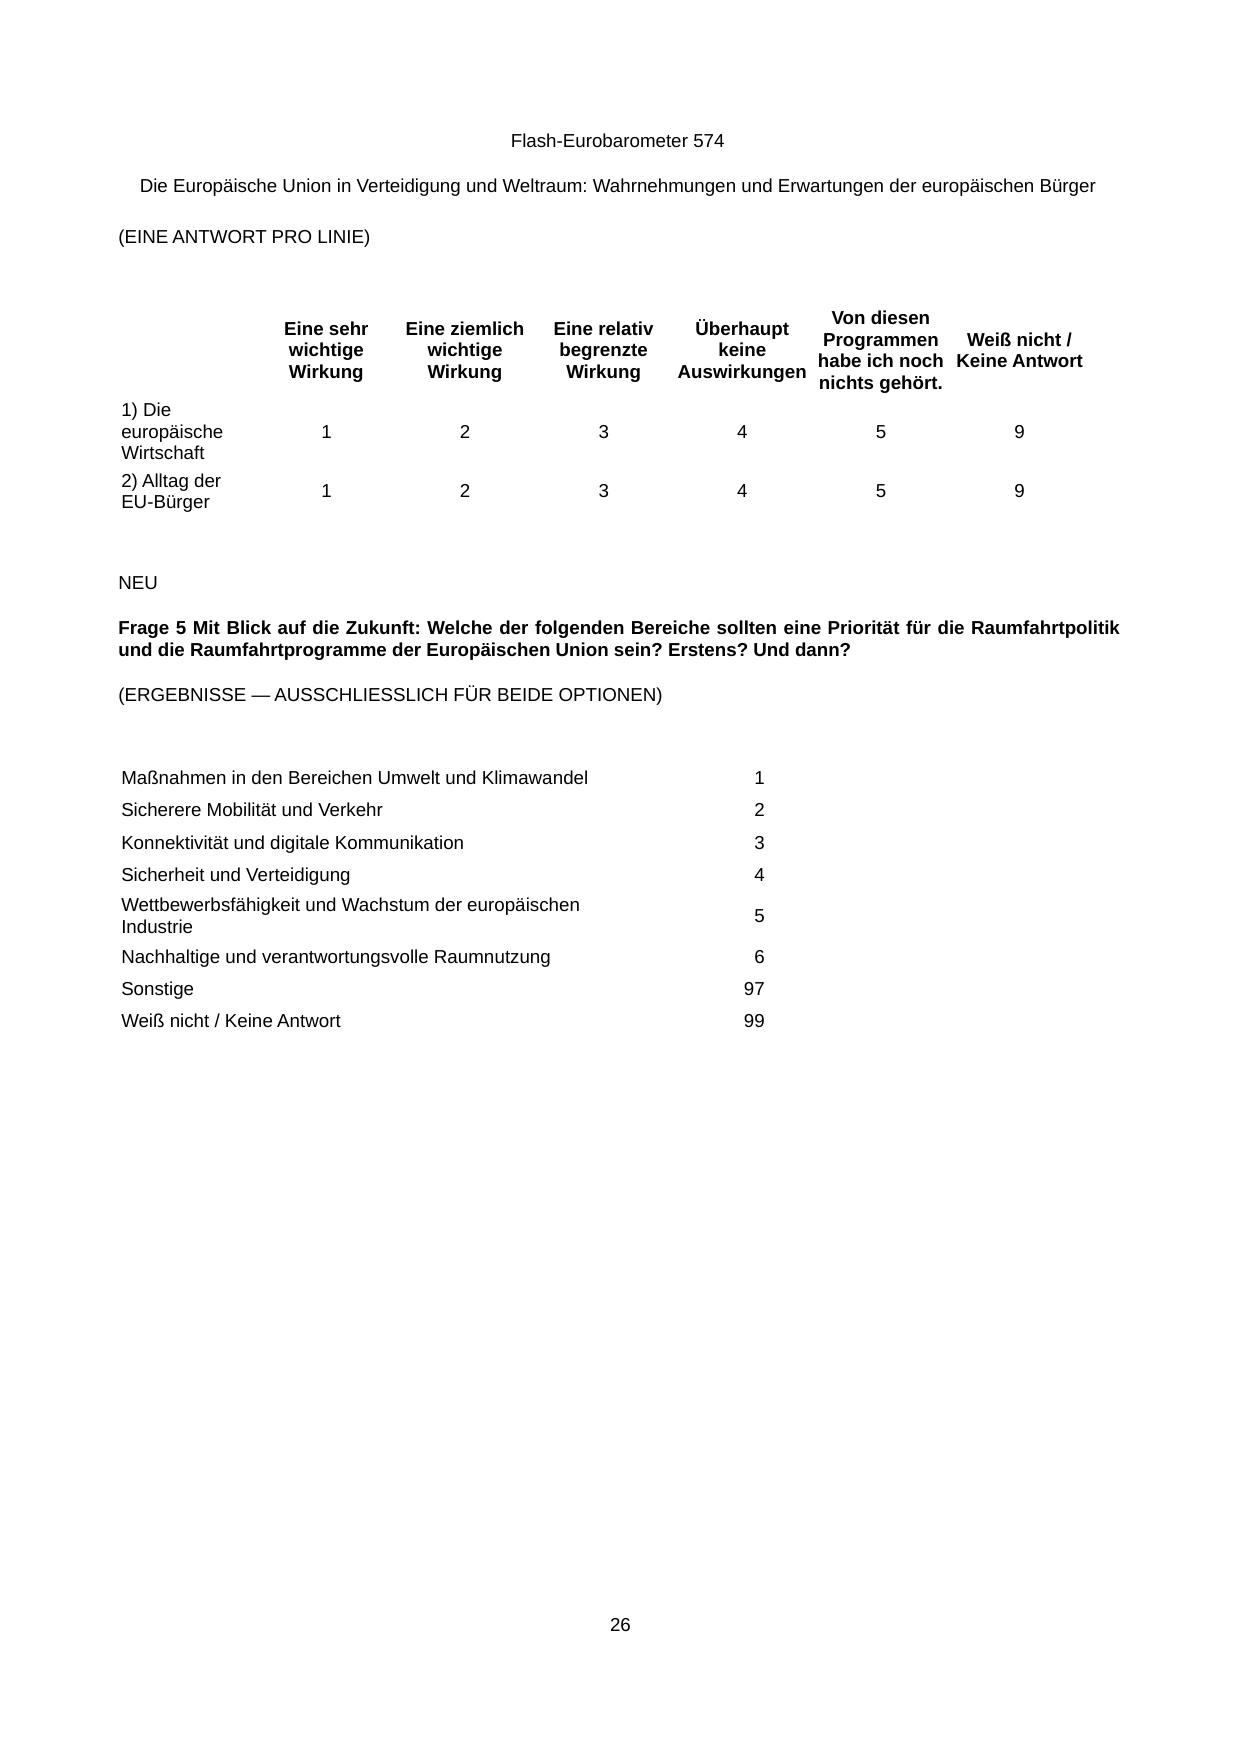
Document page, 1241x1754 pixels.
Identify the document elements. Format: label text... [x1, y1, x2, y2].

table_cell Wettbewerbsfähigkeit und Wachstum der europäischen Industrie [118, 891, 629, 940]
table_header Eine sehr wichtige Wirkung [257, 304, 395, 396]
table_cell 5 [811, 396, 950, 466]
table_cell 5 [629, 891, 767, 940]
table_cell 1 [257, 396, 395, 466]
table_cell 99 [629, 1005, 767, 1037]
table_header Eine ziemlich wichtige Wirkung [395, 304, 534, 396]
table_cell Sicherere Mobilität und Verkehr [118, 794, 629, 826]
table_cell 3 [534, 466, 673, 515]
table_cell 4 [673, 396, 811, 466]
table_cell Sicherheit und Verteidigung [118, 859, 629, 891]
table_header Weiß nicht / Keine Antwort [950, 304, 1089, 396]
table_header Von diesen Programmen habe ich noch nichts gehört. [811, 304, 950, 396]
table_cell Nachhaltige und verantwortungsvolle Raumnutzung [118, 940, 629, 972]
text (EINE ANTWORT PRO LINIE) [118, 226, 1122, 247]
table_header Überhaupt keine Auswirkungen [673, 304, 811, 396]
table_cell 2 [395, 396, 534, 466]
table_cell 4 [673, 466, 811, 515]
table_cell 9 [950, 466, 1089, 515]
table_cell 4 [629, 859, 767, 891]
table_cell 6 [629, 940, 767, 972]
table_cell 2) Alltag der EU-Bürger [118, 466, 257, 515]
table_header Maßnahmen in den Bereichen Umwelt und Klimawandel [118, 761, 629, 794]
table_cell 3 [629, 826, 767, 859]
table_cell Konnektivität und digitale Kommunikation [118, 826, 629, 859]
text (ERGEBNISSE — AUSSCHLIESSLICH FÜR BEIDE OPTIONEN) [118, 683, 1122, 705]
table_header [118, 304, 257, 396]
table_cell 97 [629, 973, 767, 1005]
table_header Eine relativ begrenzte Wirkung [534, 304, 673, 396]
table_cell 2 [629, 794, 767, 826]
table_cell 1) Die europäische Wirtschaft [118, 396, 257, 466]
table_cell 9 [950, 396, 1089, 466]
table_cell 2 [395, 466, 534, 515]
table_cell 3 [534, 396, 673, 466]
table_cell 5 [811, 466, 950, 515]
table_cell Sonstige [118, 973, 629, 1005]
text Frage 5 Mit Blick auf die Zukunft: Welche der folgenden Bereiche sollten eine Priorität für die Raumfahrtpolitik und die Raumfahrtprogramme der Europäischen Union sein? Erstens? Und dann? [118, 617, 1122, 660]
table_header 1 [629, 761, 767, 794]
table_cell Weiß nicht / Keine Antwort [118, 1005, 629, 1037]
text NEU [118, 572, 1122, 593]
table_cell 1 [257, 466, 395, 515]
